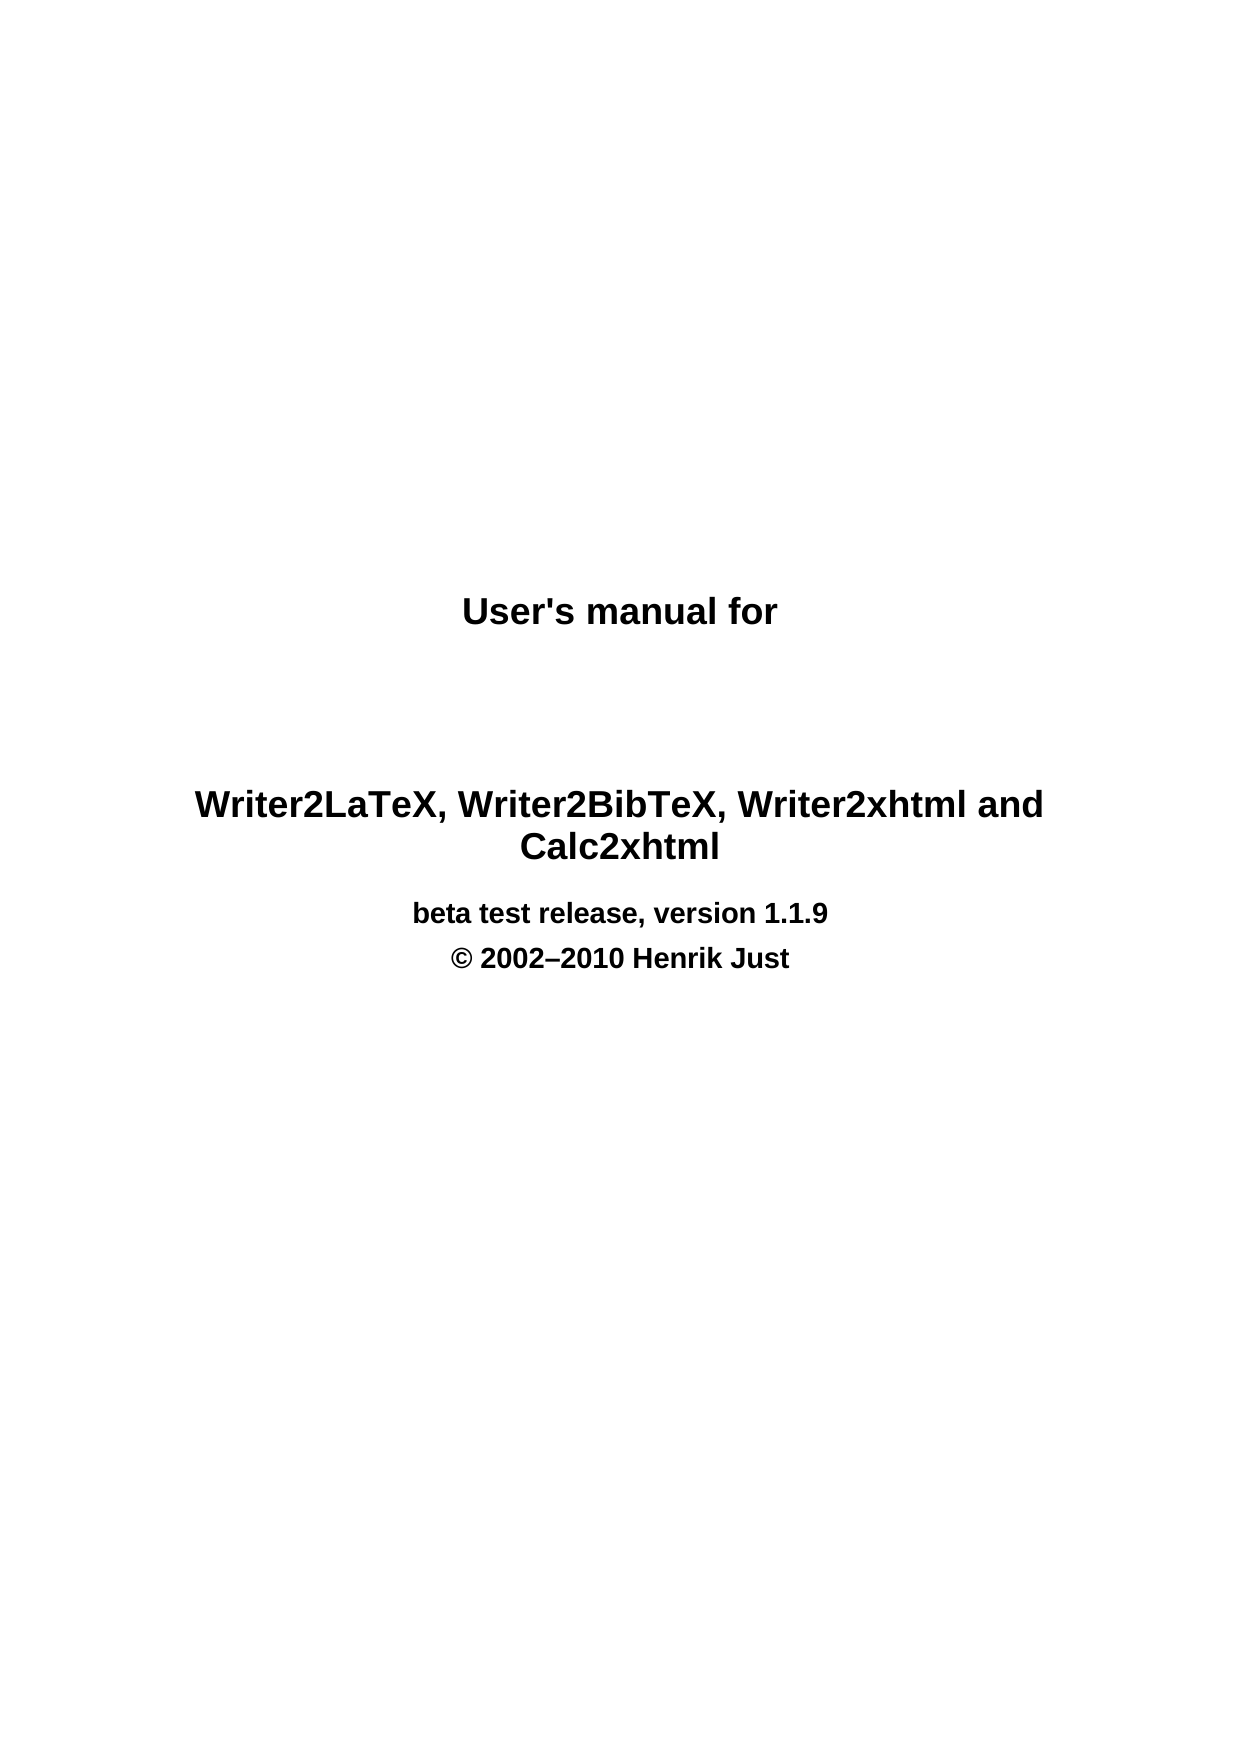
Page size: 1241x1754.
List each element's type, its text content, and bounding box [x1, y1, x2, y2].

text © 2002–2010 Henrik Just [118, 942, 1122, 974]
text Writer2LaTeX, Writer2BibTeX, Writer2xhtml and Calc2xhtml [118, 784, 1122, 868]
text beta test release, version 1.1.9 [118, 897, 1122, 930]
text User's manual for [118, 591, 1122, 632]
